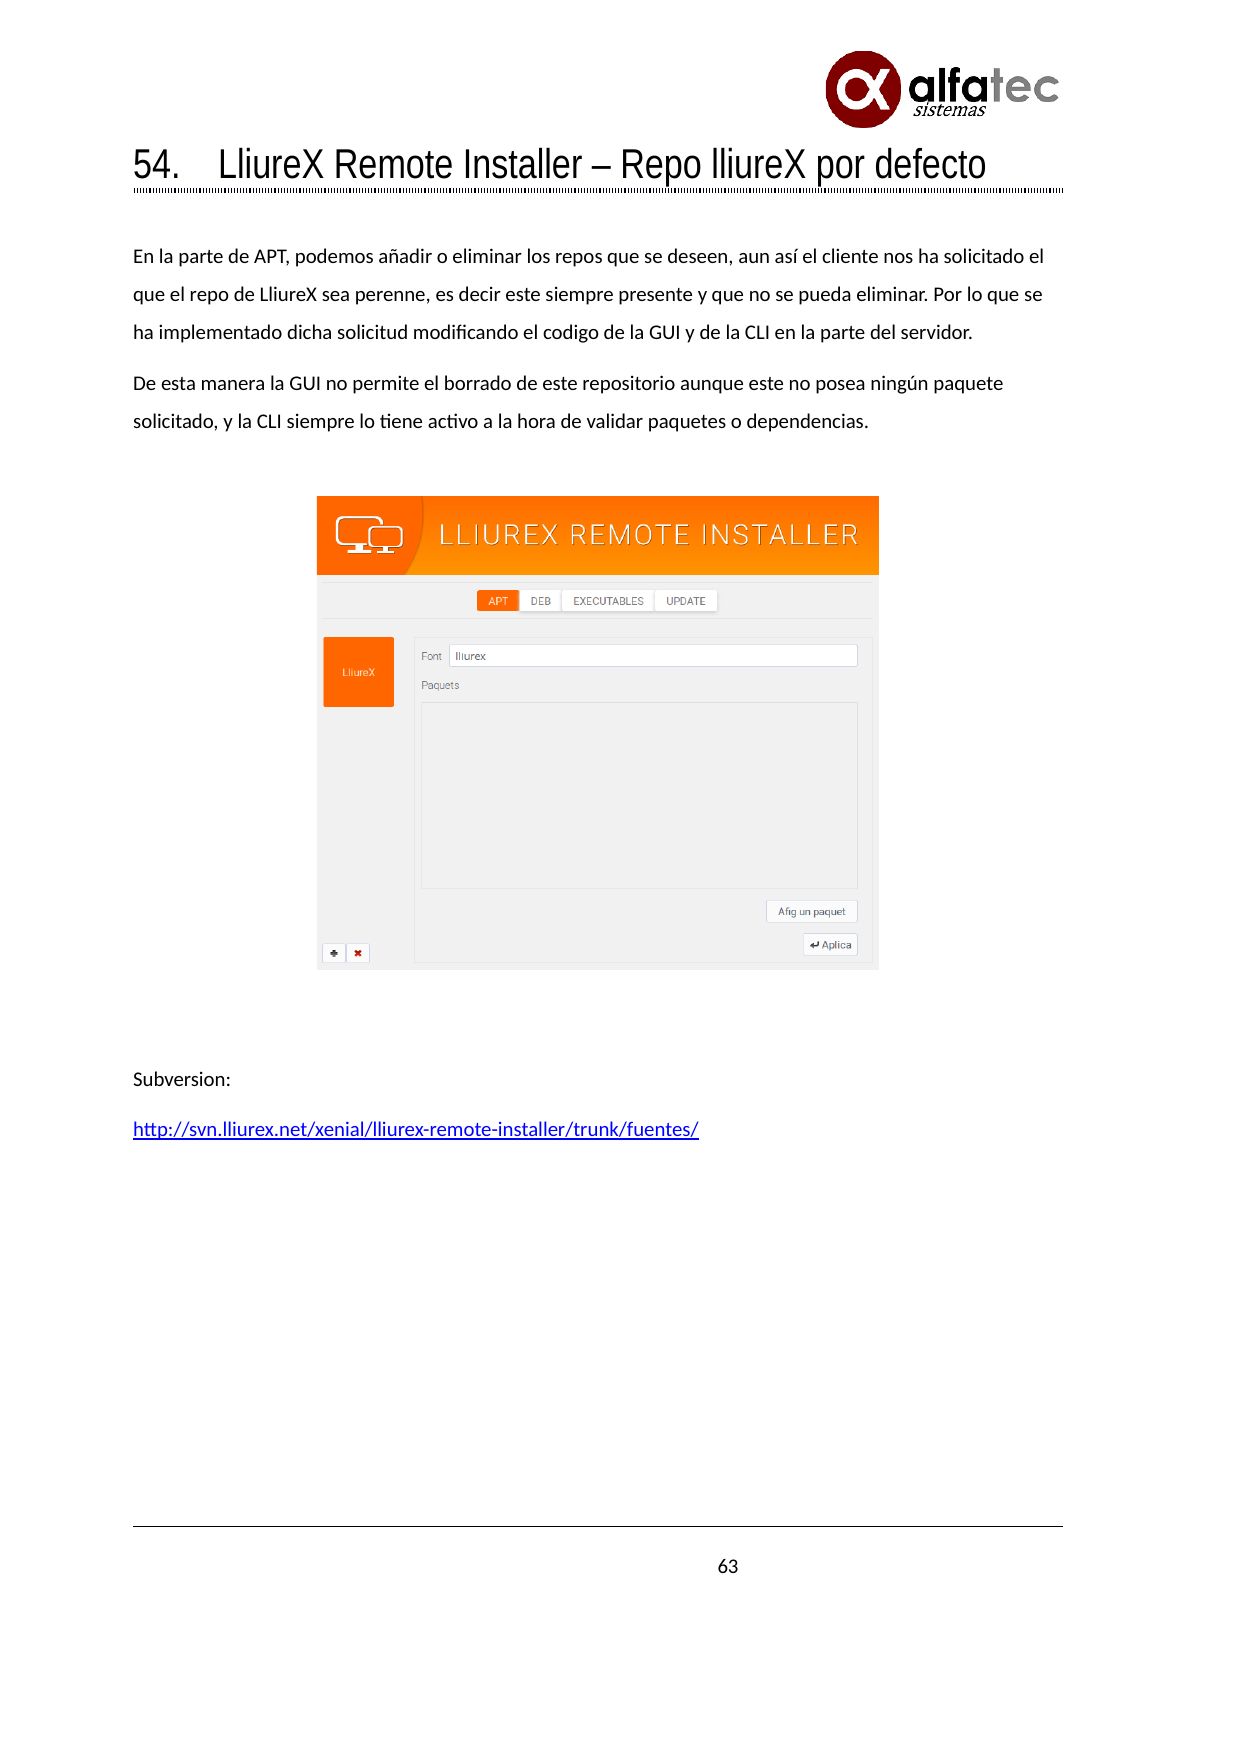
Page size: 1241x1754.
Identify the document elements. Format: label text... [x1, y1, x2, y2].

subtitle LliureX Remote Installer – Repo lliureX por defecto [133, 148, 1063, 193]
text http://svn.lliurex.net/xenial/lliurex-remote-installer/trunk/fuentes/ [133, 1117, 1063, 1142]
text De esta manera la GUI no permite el borrado de este repositorio aunque este no posea ningún paquete solicitado, y la CLI siempre lo tiene activo a la hora de validar paquetes o dependencias. [133, 370, 1063, 433]
text En la parte de APT, podemos añadir o eliminar los repos que se deseen, aun así el cliente nos ha solicitado el que el repo de LliureX sea perenne, es decir este siempre presente y que no se pueda eliminar. Por lo que se ha implementado dicha solicitud modificando el codigo de la GUI y de la CLI en la parte del servidor. [133, 243, 1063, 344]
picture [825, 51, 1061, 128]
text Subversion: [133, 1066, 1063, 1091]
picture [316, 496, 879, 970]
